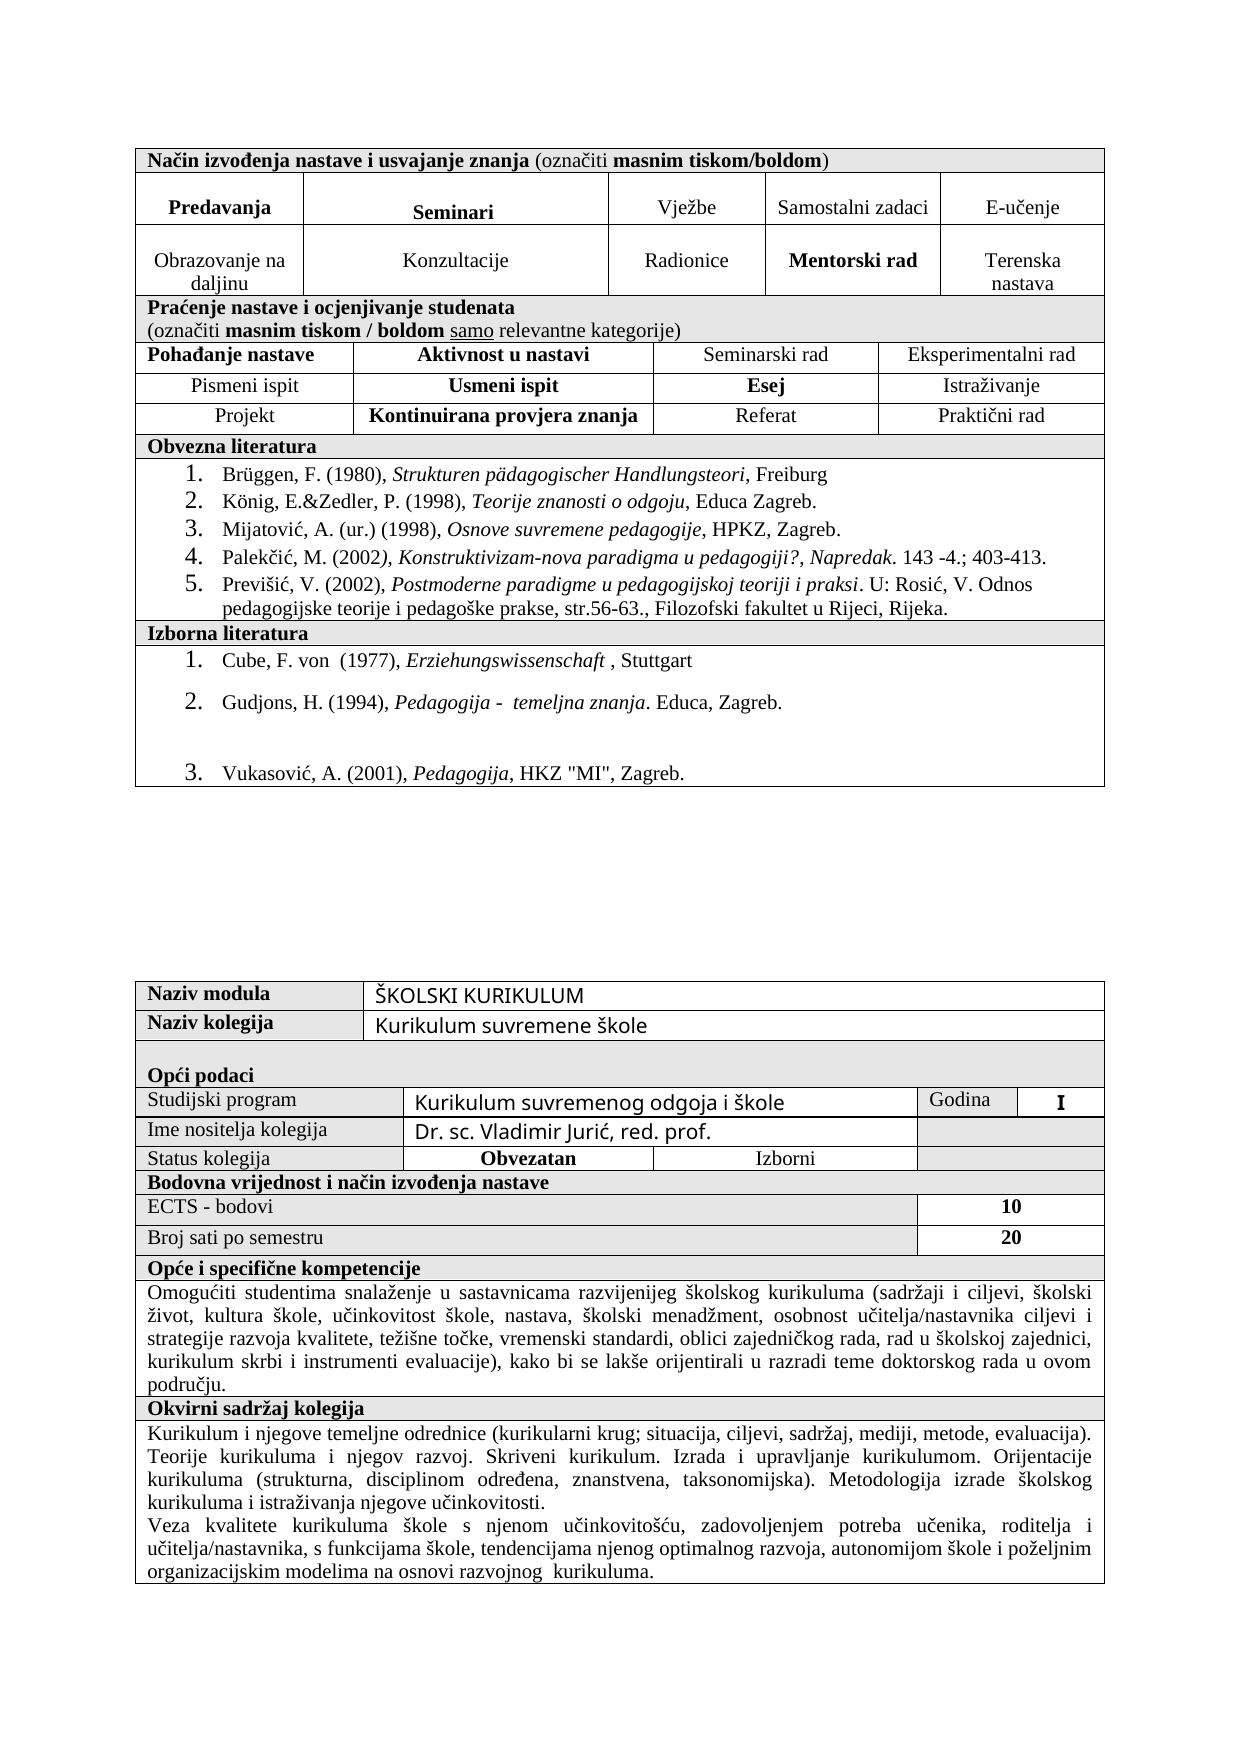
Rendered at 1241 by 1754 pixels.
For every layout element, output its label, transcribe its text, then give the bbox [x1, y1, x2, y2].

table_cell Ime nositelja kolegija [136, 1118, 403, 1146]
table_cell [918, 1147, 1104, 1170]
table_cell Način izvođenja nastave i usvajanje znanja (označiti masnim tiskom/boldom) [136, 149, 1104, 172]
table_cell Naziv kolegija [136, 1011, 363, 1039]
table_cell Cube, F. von (1977), Erziehungswissenschaft , Stuttgart Gudjons, H. (1994), Pedagogija - temeljna znanja. Educa, Zagreb. Vukasović, A. (2001), Pedagogija, HKZ "MI", Zagreb. [136, 646, 1104, 786]
table_cell Dr. sc. Vladimir Jurić, red. prof. [404, 1118, 917, 1146]
table_cell Radionice [609, 225, 765, 295]
table_cell Vježbe [609, 173, 765, 224]
table_cell Obvezna literatura [136, 435, 1104, 458]
table_cell Bodovna vrijednost i način izvođenja nastave [136, 1171, 1104, 1194]
table_header Naziv modula [136, 982, 363, 1010]
table_cell Studijski program [136, 1088, 403, 1116]
table_cell ECTS - bodovi [136, 1195, 917, 1225]
table_cell E-učenje [941, 173, 1104, 224]
table_cell Okvirni sadržaj kolegija [136, 1397, 1104, 1420]
table_cell 10 [918, 1195, 1104, 1225]
table_cell Omogućiti studentima snalaženje u sastavnicama razvijenijeg školskog kurikuluma (sadržaji i ciljevi, školski život, kultura škole, učinkovitost škole, nastava, školski menadžment, osobnost učitelja/nastavnika ciljevi i strategije razvoja kvalitete, težišne točke, vremenski standardi, oblici zajedničkog rada, rad u školskoj zajednici, kurikulum skrbi i instrumenti evaluacije), kako bi se lakše orijentirali u razradi teme doktorskog rada u ovom području. [136, 1281, 1104, 1396]
table_cell Pismeni ispit [136, 374, 353, 403]
table_cell Kurikulum i njegove temeljne odrednice (kurikularni krug; situacija, ciljevi, sadržaj, mediji, metode, evaluacija). Teorije kurikuluma i njegov razvoj. Skriveni kurikulum. Izrada i upravljanje kurikulumom. Orijentacije kurikuluma (strukturna, disciplinom određena, znanstvena, taksonomijska). Metodologija izrade školskog kurikuluma i istraživanja njegove učinkovitosti. Veza kvalitete kurikuluma škole s njenom učinkovitošću, zadovoljenjem potreba učenika, roditelja i učitelja/nastavnika, s funkcijama škole, tendencijama njenog optimalnog razvoja, autonomijom škole i poželjnim organizacijskim modelima na osnovi razvojnog kurikuluma. [136, 1421, 1104, 1583]
table_cell 20 [918, 1226, 1104, 1255]
table_cell Izborni [654, 1147, 917, 1170]
table_cell Istraživanje [879, 374, 1104, 403]
table_cell Mentorski rad [766, 225, 940, 295]
table_cell I [1018, 1088, 1104, 1116]
table_cell Izborna literatura [136, 621, 1104, 644]
table_cell Kontinuirana provjera znanja [354, 404, 653, 433]
table_cell Opći podaci [136, 1041, 1104, 1087]
table_cell Referat [654, 404, 878, 433]
table_cell Eksperimentalni rad [879, 343, 1104, 373]
table_cell Broj sati po semestru [136, 1226, 917, 1255]
table_cell Pohađanje nastave [136, 343, 353, 373]
table_cell Praktični rad [879, 404, 1104, 433]
table_cell Konzultacije [304, 225, 608, 295]
table_cell Seminari [304, 173, 608, 224]
table_cell Obvezatan [404, 1147, 653, 1170]
table_cell Godina [918, 1088, 1017, 1116]
table_cell Usmeni ispit [354, 374, 653, 403]
table_cell Samostalni zadaci [766, 173, 940, 224]
table_cell Status kolegija [136, 1147, 403, 1170]
table_cell Projekt [136, 404, 353, 433]
table_cell Predavanja [136, 173, 303, 224]
table_cell Esej [654, 374, 878, 403]
table_cell [918, 1118, 1104, 1146]
table_cell Aktivnost u nastavi [354, 343, 653, 373]
table_cell Obrazovanje na daljinu [136, 225, 303, 295]
table_cell Kurikulum suvremenog odgoja i škole [404, 1088, 917, 1116]
table_cell Kurikulum suvremene škole [364, 1011, 1104, 1039]
table_cell Seminarski rad [654, 343, 878, 373]
table_cell Brüggen, F. (1980), Strukturen pädagogischer Handlungsteori, Freiburg König, E.&Zedler, P. (1998), Teorije znanosti o odgoju, Educa Zagreb. Mijatović, A. (ur.) (1998), Osnove suvremene pedagogije, HPKZ, Zagreb. Palekčić, M. (2002), Konstruktivizam-nova paradigma u pedagogiji?, Napredak. 143 -4.; 403-413. Previšić, V. (2002), Postmoderne paradigme u pedagogijskoj teoriji i praksi. U: Rosić, V. Odnos pedagogijske teorije i pedagoške prakse, str.56-63., Filozofski fakultet u Rijeci, Rijeka. [136, 459, 1104, 620]
table_cell Terenska nastava [941, 225, 1104, 295]
table_cell Praćenje nastave i ocjenjivanje studenata (označiti masnim tiskom / boldom samo relevantne kategorije) [136, 296, 1104, 342]
table_cell Opće i specifične kompetencije [136, 1256, 1104, 1279]
table_header ŠKOLSKI KURIKULUM [364, 982, 1104, 1010]
